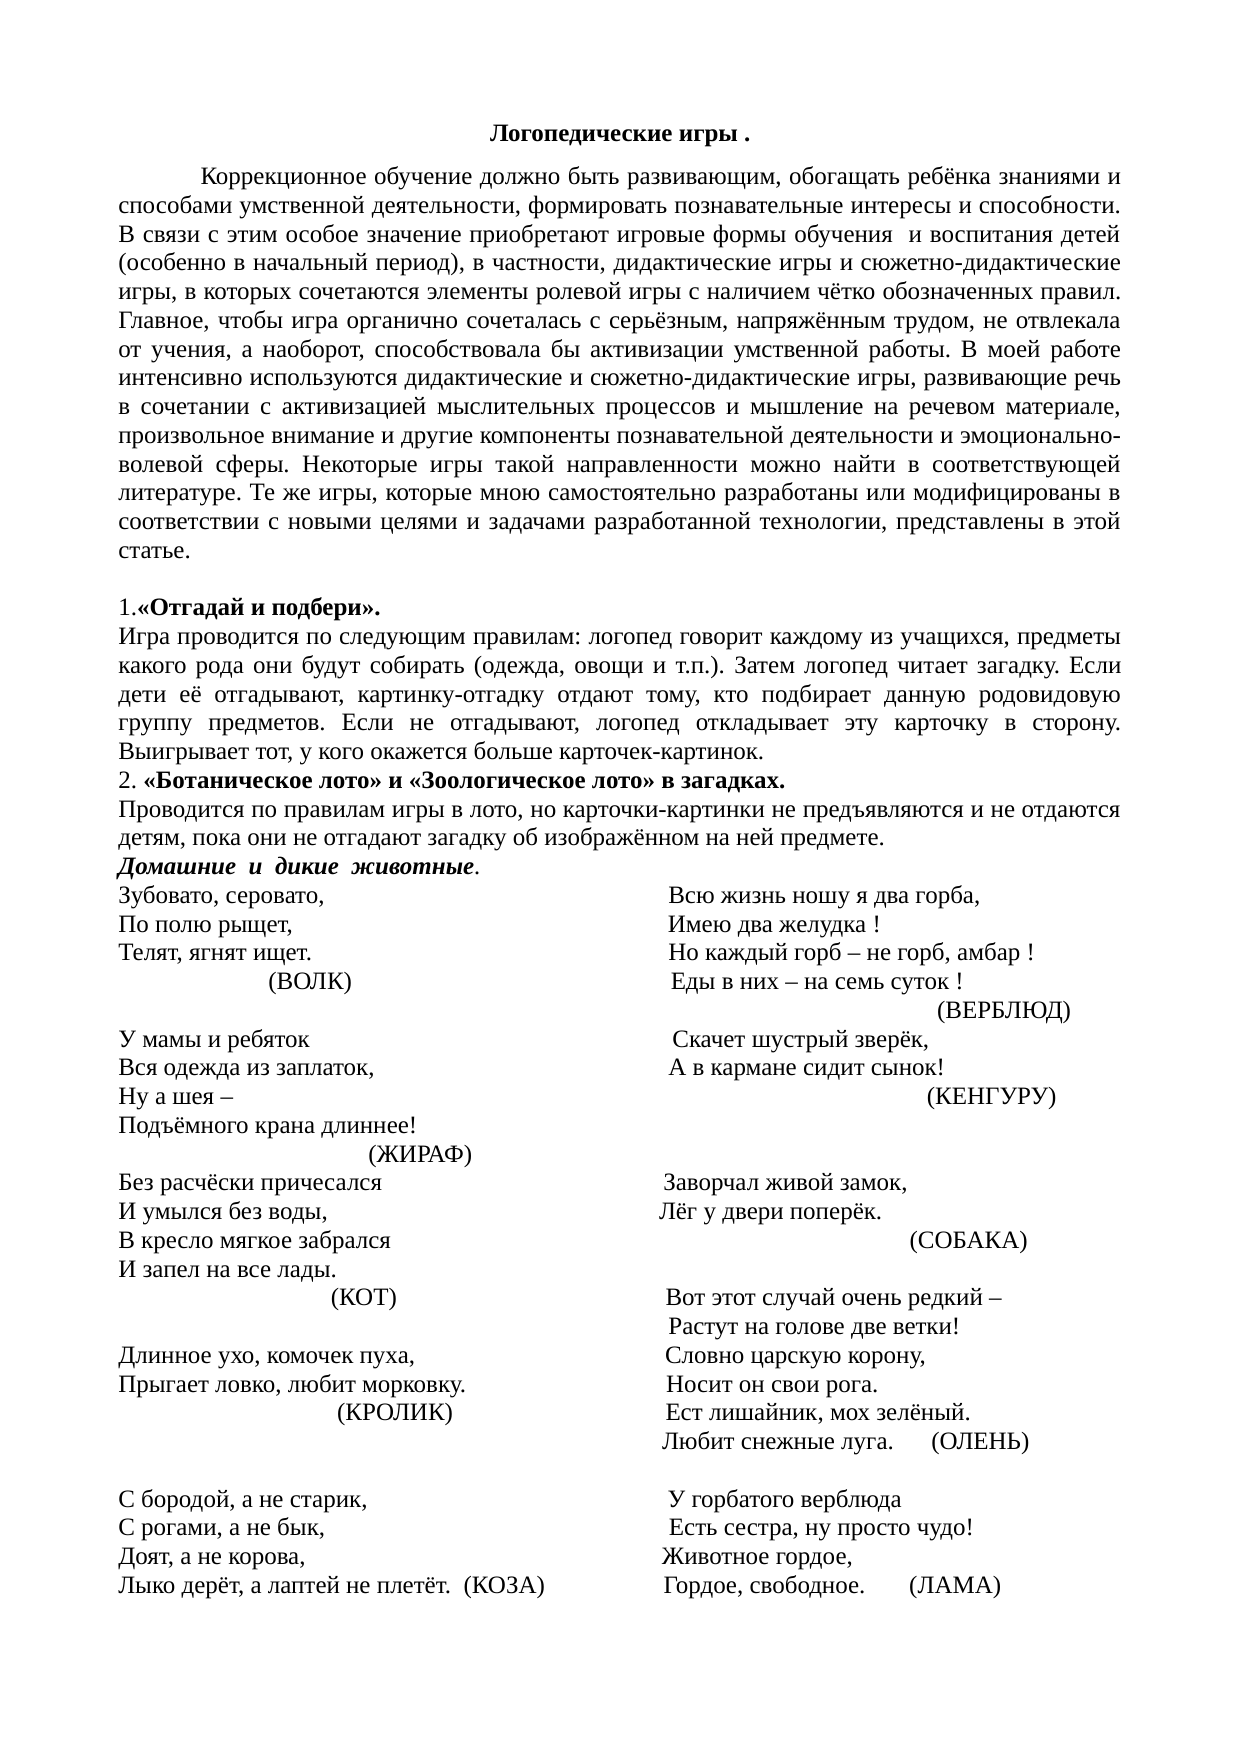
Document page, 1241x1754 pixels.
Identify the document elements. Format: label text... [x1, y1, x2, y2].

text Растут на голове две ветки! [118, 1311, 1122, 1340]
text Проводится по правилам игры в лото, но карточки-картинки не предъявляются и не отдаются детям, пока они не отгадают загадку об изображённом на ней предмете. [118, 794, 1122, 851]
text Без расчёски причесался Заворчал живой замок, [118, 1167, 1122, 1196]
text С рогами, а не бык, Есть сестра, ну просто чудо! [118, 1512, 1122, 1541]
text (ЖИРАФ) [118, 1139, 1122, 1167]
text И умылся без воды, Лёг у двери поперёк. [118, 1196, 1122, 1225]
text Прыгает ловко, любит морковку. Носит он свои рога. [118, 1369, 1122, 1397]
text Коррекционное обучение должно быть развивающим, обогащать ребёнка знаниями и способами умственной деятельности, формировать познавательные интересы и способности. В связи с этим особое значение приобретают игровые формы обучения и воспитания детей (особенно в начальный период), в частности, дидактические игры и сюжетно-дидактические игры, в которых сочетаются элементы ролевой игры с наличием чётко обозначенных правил. Главное, чтобы игра органично сочеталась с серьёзным, напряжённым трудом, не отвлекала от учения, а наоборот, способствовала бы активизации умственной работы. В моей работе интенсивно используются дидактические и сюжетно-дидактические игры, развивающие речь в сочетании с активизацией мыслительных процессов и мышление на речевом материале, произвольное внимание и другие компоненты познавательной деятельности и эмоционально-волевой сферы. Некоторые игры такой направленности можно найти в соответствующей литературе. Те же игры, которые мною самостоятельно разработаны или модифицированы в соответствии с новыми целями и задачами разработанной технологии, представлены в этой статье. [118, 161, 1122, 564]
text Доят, а не корова, Животное гордое, [118, 1541, 1122, 1570]
text По полю рыщет, Имею два желудка ! [118, 909, 1122, 937]
text 2. «Ботаническое лото» и «Зоологическое лото» в загадках. [118, 765, 1122, 794]
text Любит снежные луга. (ОЛЕНЬ) [118, 1426, 1122, 1455]
text Длинное ухо, комочек пуха, Словно царскую корону, [118, 1340, 1122, 1369]
text Вся одежда из заплаток, А в кармане сидит сынок! [118, 1052, 1122, 1081]
text (ВЕРБЛЮД) [118, 995, 1122, 1024]
text У мамы и ребяток Скачет шустрый зверёк, [118, 1024, 1122, 1052]
text И запел на все лады. [118, 1254, 1122, 1282]
text Лыко дерёт, а лаптей не плетёт. (КОЗА) Гордое, свободное. (ЛАМА) [118, 1570, 1122, 1599]
text Логопедические игры . [118, 118, 1122, 147]
text Подъёмного крана длиннее! [118, 1110, 1122, 1139]
text (ВОЛК) Еды в них – на семь суток ! [118, 966, 1122, 995]
text Зубовато, серовато, Всю жизнь ношу я два горба, [118, 880, 1122, 909]
text 1.«Отгадай и подбери». [118, 592, 1122, 621]
text Домашние и дикие животные. [118, 851, 1122, 880]
text В кресло мягкое забрался (СОБАКА) [118, 1225, 1122, 1254]
text Телят, ягнят ищет. Но каждый горб – не горб, амбар ! [118, 937, 1122, 966]
text Ну а шея – (КЕНГУРУ) [118, 1081, 1122, 1110]
text Игра проводится по следующим правилам: логопед говорит каждому из учащихся, предметы какого рода они будут собирать (одежда, овощи и т.п.). Затем логопед читает загадку. Если дети её отгадывают, картинку-отгадку отдают тому, кто подбирает данную родовидовую группу предметов. Если не отгадывают, логопед откладывает эту карточку в сторону. Выигрывает тот, у кого окажется больше карточек-картинок. [118, 621, 1122, 765]
text (КОТ) Вот этот случай очень редкий – [118, 1282, 1122, 1311]
text (КРОЛИК) Ест лишайник, мох зелёный. [118, 1397, 1122, 1426]
text С бородой, а не старик, У горбатого верблюда [118, 1484, 1122, 1512]
